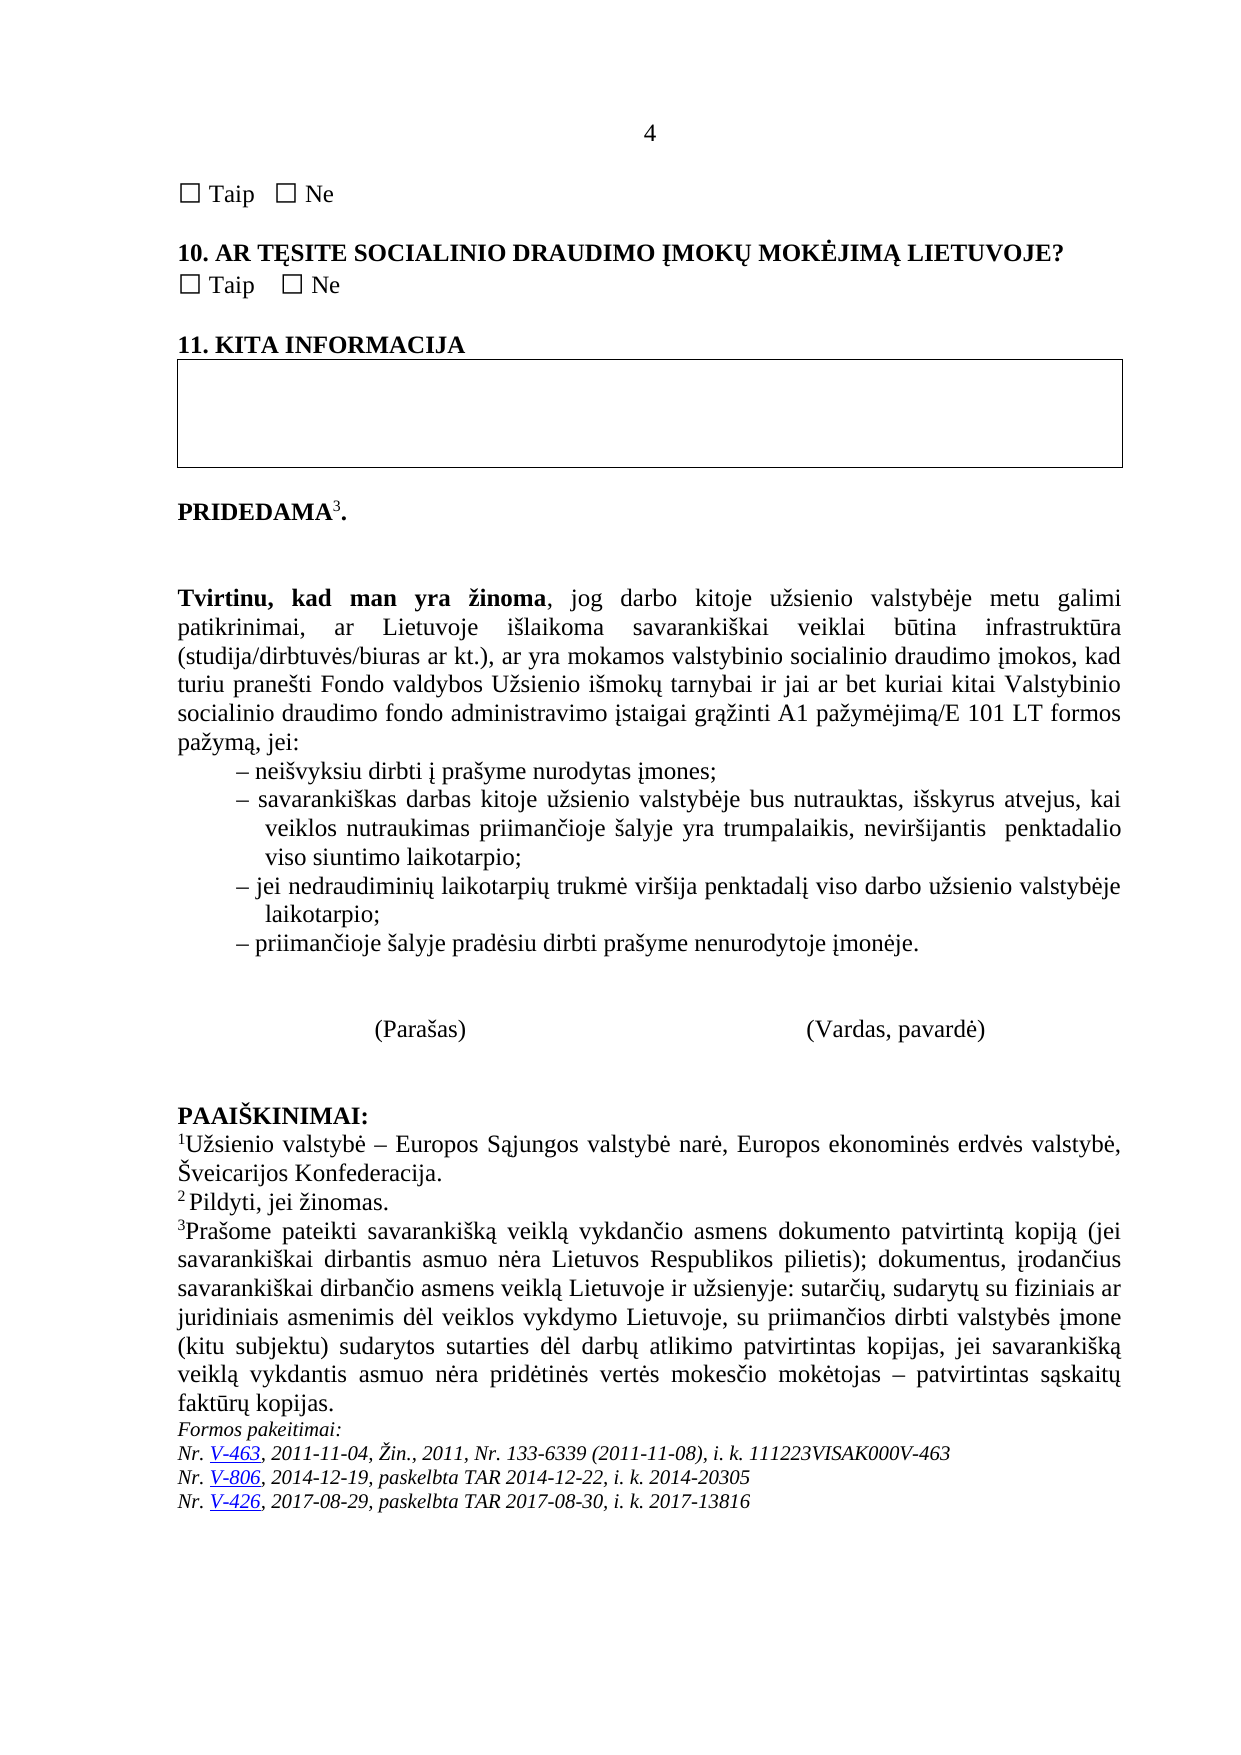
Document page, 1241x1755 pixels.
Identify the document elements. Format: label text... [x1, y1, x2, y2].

text 3Prašome pateikti savarankišką veiklą vykdančio asmens dokumento patvirtintą kopiją (jei savarankiškai dirbantis asmuo nėra Lietuvos Respublikos pilietis); dokumentus, įrodančius savarankiškai dirbančio asmens veiklą Lietuvoje ir užsienyje: sutarčių, sudarytų su fiziniais ar juridiniais asmenimis dėl veiklos vykdymo Lietuvoje, su priimančios dirbti valstybės įmone (kitu subjektu) sudarytos sutarties dėl darbų atlikimo patvirtintas kopijas, jei savarankišką veiklą vykdantis asmuo nėra pridėtinės vertės mokesčio mokėtojas – patvirtintas sąskaitų faktūrų kopijas. [177, 1216, 1122, 1417]
text PRIDEDAMA3. [177, 497, 1122, 526]
text Nr. V-463, 2011-11-04, Žin., 2011, Nr. 133-6339 (2011-11-08), i. k. 111223VISAK000V-463 [177, 1441, 1122, 1465]
text ⬜ Taip ⬜ Ne [177, 267, 1122, 301]
text – priimančioje šalyje pradėsiu dirbti prašyme nenurodytoje įmonėje. [236, 928, 1122, 957]
table_header [178, 360, 1122, 467]
text Paaiškinimai: [177, 1101, 1122, 1129]
text – neišvyksiu dirbti į prašyme nurodytas įmones; [236, 756, 1122, 784]
text Nr. V-426, 2017-08-29, paskelbta TAR 2017-08-30, i. k. 2017-13816 [177, 1489, 1122, 1513]
text Tvirtinu, kad man yra žinoma, jog darbo kitoje užsienio valstybėje metu galimi patikrinimai, ar Lietuvoje išlaikoma savarankiškai veiklai būtina infrastruktūra (studija/dirbtuvės/biuras ar kt.), ar yra mokamos valstybinio socialinio draudimo įmokos, kad turiu pranešti Fondo valdybos Užsienio išmokų tarnybai ir jai ar bet kuriai kitai Valstybinio socialinio draudimo fondo administravimo įstaigai grąžinti A1 pažymėjimą/E 101 LT formos pažymą, jei: [177, 583, 1122, 756]
text Nr. V-806, 2014-12-19, paskelbta TAR 2014-12-22, i. k. 2014-20305 [177, 1465, 1122, 1489]
text 10. Ar tęsite socialinio draudimo įmokų mokėjimą Lietuvoje? [177, 238, 1122, 267]
table_header (Parašas) [177, 1015, 669, 1043]
text – savarankiškas darbas kitoje užsienio valstybėje bus nutrauktas, išskyrus atvejus, kai veiklos nutraukimas priimančioje šalyje yra trumpalaikis, neviršijantis penktadalio viso siuntimo laikotarpio; [236, 784, 1122, 871]
text Formos pakeitimai: [177, 1417, 1122, 1441]
text 1Užsienio valstybė – Europos Sąjungos valstybė narė, Europos ekonominės erdvės valstybė, Šveicarijos Konfederacija. [177, 1129, 1122, 1187]
text 2 Pildyti, jei žinomas. [177, 1187, 1122, 1216]
text ⬜ Taip ⬜ Ne [177, 176, 1122, 210]
table_header (Vardas, pavardė) [669, 1015, 1122, 1043]
text 11. KITA INFORMACIJA [177, 330, 1122, 359]
text – jei nedraudiminių laikotarpių trukmė viršija penktadalį viso darbo užsienio valstybėje laikotarpio; [236, 871, 1122, 928]
